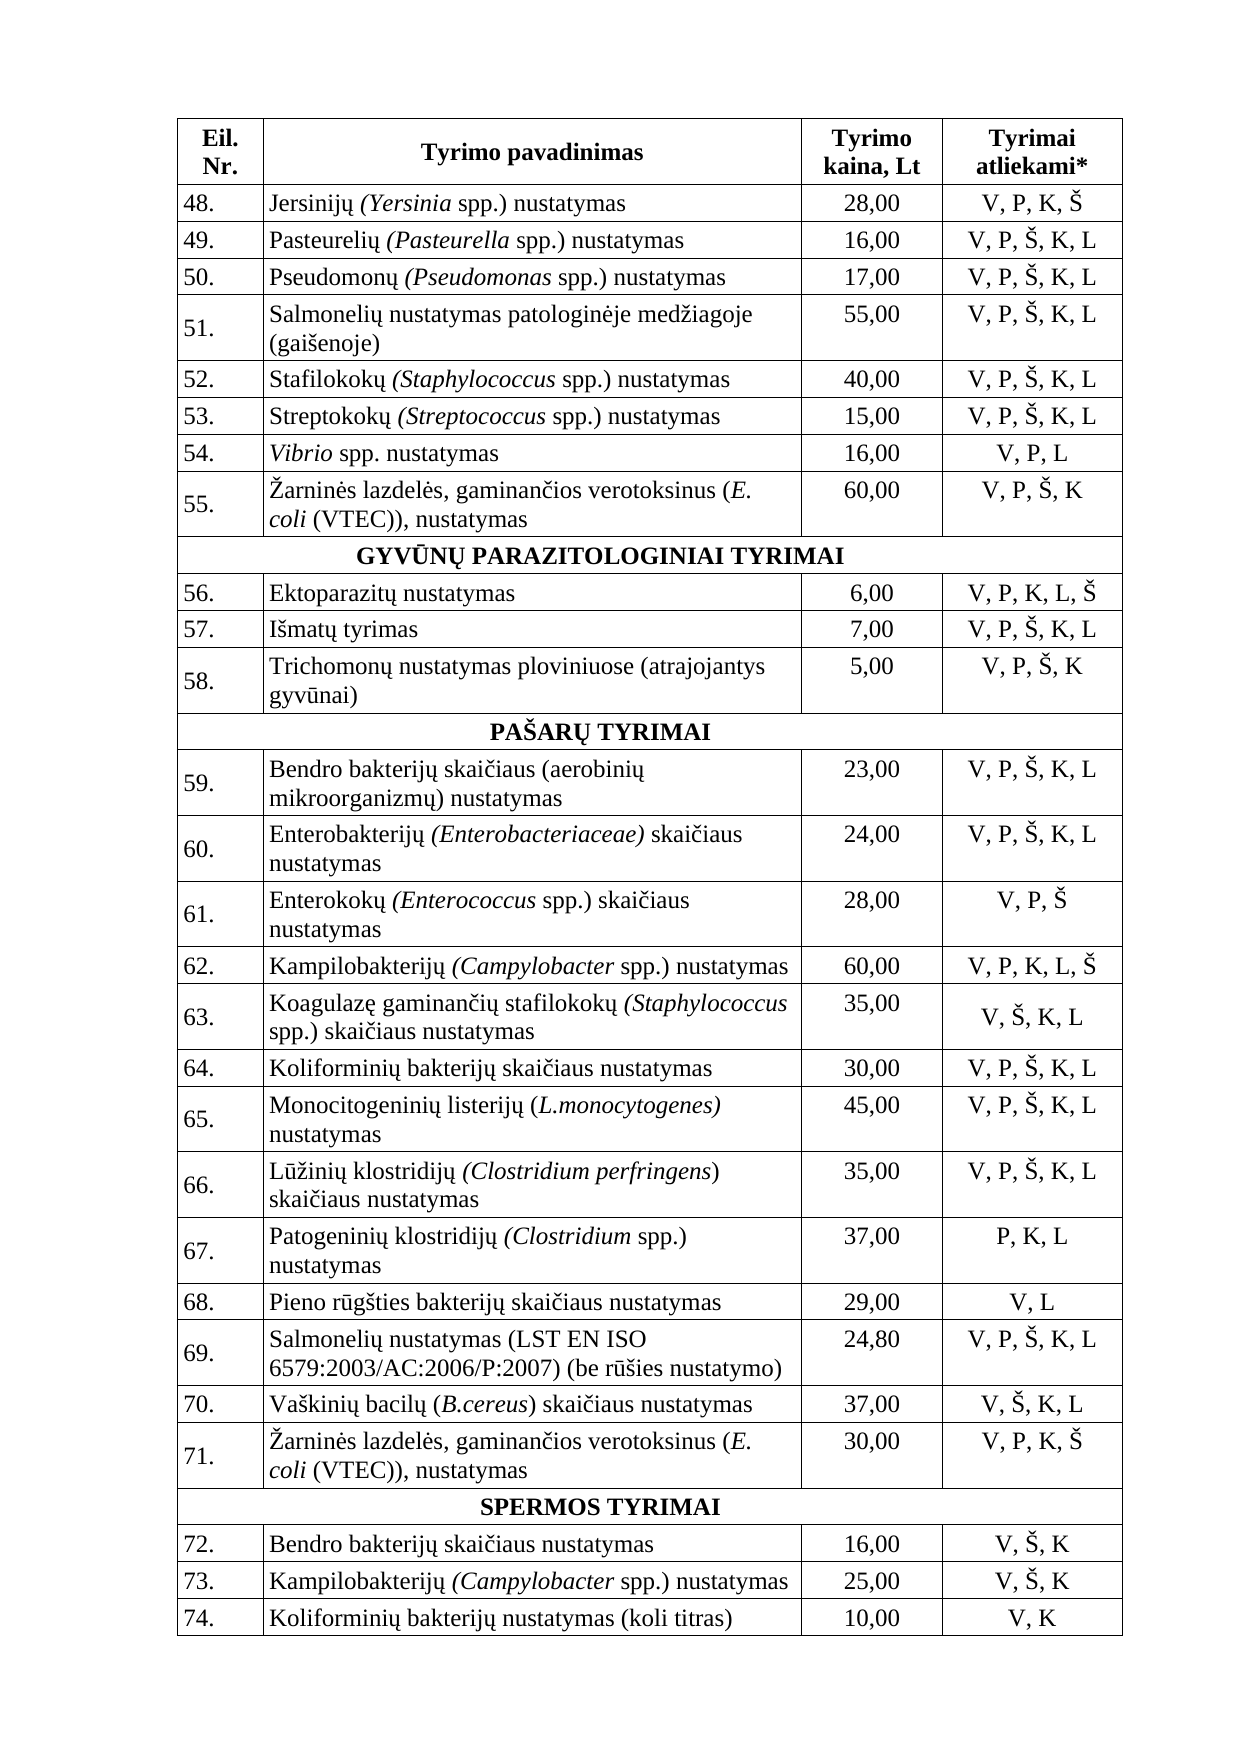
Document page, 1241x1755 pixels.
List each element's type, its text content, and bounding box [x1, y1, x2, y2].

table_cell 48. [178, 185, 263, 221]
table_cell 56. [178, 574, 263, 610]
table_cell Enterokokų (Enterococcus spp.) skaičiaus nustatymas [264, 882, 801, 946]
table_cell Išmatų tyrimas [264, 611, 801, 647]
table_cell 37,00 [802, 1386, 942, 1422]
table_cell GYVŪNŲ PARAZITOLOGINIAI TYRIMAI [263, 537, 937, 573]
table_cell 65. [178, 1087, 263, 1151]
table_cell 30,00 [802, 1050, 942, 1086]
table_cell Vibrio spp. nustatymas [264, 435, 801, 471]
table_cell V, Š, K, L [943, 1386, 1122, 1422]
table_cell 72. [178, 1525, 263, 1561]
table_cell Streptokokų (Streptococcus spp.) nustatymas [264, 398, 801, 434]
table_header Tyrimo kaina, Lt [802, 119, 942, 184]
table_cell 57. [178, 611, 263, 647]
table_cell 5,00 [802, 648, 942, 712]
table_cell 71. [178, 1423, 263, 1487]
table_cell V, P, Š, K, L [943, 295, 1122, 360]
table_cell 60,00 [802, 947, 942, 983]
table_cell 35,00 [802, 984, 942, 1049]
table_cell 66. [178, 1152, 263, 1217]
table_cell V, K [943, 1599, 1122, 1635]
table_cell V, Š, K [943, 1525, 1122, 1561]
table_cell Lūžinių klostridijų (Clostridium perfringens) skaičiaus nustatymas [264, 1152, 801, 1217]
table_cell Pasteurelių (Pasteurella spp.) nustatymas [264, 222, 801, 257]
table_cell 58. [178, 648, 263, 712]
table_cell V, L [943, 1284, 1122, 1319]
table_cell Salmonelių nustatymas patologinėje medžiagoje (gaišenoje) [264, 295, 801, 360]
table_cell V, P, Š, K, L [943, 1087, 1122, 1151]
table_cell 73. [178, 1562, 263, 1598]
table_cell Koliforminių bakterijų skaičiaus nustatymas [264, 1050, 801, 1086]
table_cell [994, 714, 1122, 749]
table_cell V, P, K, L, Š [943, 947, 1122, 983]
table_cell V, P, Š, K, L [943, 1152, 1122, 1217]
table_cell 35,00 [802, 1152, 942, 1217]
table_cell Koliforminių bakterijų nustatymas (koli titras) [264, 1599, 801, 1635]
table_cell 61. [178, 882, 263, 946]
table_cell [178, 537, 263, 573]
table_cell V, P, Š, K, L [943, 259, 1122, 294]
table_cell Pieno rūgšties bakterijų skaičiaus nustatymas [264, 1284, 801, 1319]
table_cell V, P, Š, K, L [943, 1320, 1122, 1385]
table_cell Žarninės lazdelės, gaminančios verotoksinus (E. coli (VTEC)), nustatymas [264, 1423, 801, 1487]
table_cell 53. [178, 398, 263, 434]
table_cell Jersinijų (Yersinia spp.) nustatymas [264, 185, 801, 221]
table_cell [938, 1489, 994, 1524]
table_cell V, P, K, Š [943, 1423, 1122, 1487]
table_cell 60. [178, 816, 263, 881]
table_cell 68. [178, 1284, 263, 1319]
table_cell Patogeninių klostridijų (Clostridium spp.) nustatymas [264, 1218, 801, 1282]
table_cell 74. [178, 1599, 263, 1635]
table_cell [938, 537, 994, 573]
table_cell 37,00 [802, 1218, 942, 1282]
table_cell 64. [178, 1050, 263, 1086]
table_cell V, P, Š, K, L [943, 361, 1122, 397]
table_cell 60,00 [802, 472, 942, 536]
table_cell 17,00 [802, 259, 942, 294]
table_cell V, P, Š, K, L [943, 750, 1122, 815]
table_cell 50. [178, 259, 263, 294]
table_cell 6,00 [802, 574, 942, 610]
table_cell 16,00 [802, 222, 942, 257]
table_cell 59. [178, 750, 263, 815]
table_cell 67. [178, 1218, 263, 1282]
table_cell PAŠARŲ TYRIMAI [263, 714, 937, 749]
table_cell 55. [178, 472, 263, 536]
table_cell 45,00 [802, 1087, 942, 1151]
table_cell 62. [178, 947, 263, 983]
table_cell V, P, Š, K, L [943, 398, 1122, 434]
table_cell V, P, Š, K, L [943, 611, 1122, 647]
table_cell 28,00 [802, 185, 942, 221]
table_cell [178, 714, 263, 749]
table_cell V, P, Š, K [943, 648, 1122, 712]
table_cell 69. [178, 1320, 263, 1385]
table_cell 63. [178, 984, 263, 1049]
table_cell Bendro bakterijų skaičiaus (aerobinių mikroorganizmų) nustatymas [264, 750, 801, 815]
table_cell Kampilobakterijų (Campylobacter spp.) nustatymas [264, 1562, 801, 1598]
table_cell 23,00 [802, 750, 942, 815]
table_cell [938, 714, 994, 749]
table_cell 30,00 [802, 1423, 942, 1487]
table_cell V, Š, K [943, 1562, 1122, 1598]
table_cell Kampilobakterijų (Campylobacter spp.) nustatymas [264, 947, 801, 983]
table_cell 40,00 [802, 361, 942, 397]
table_cell [994, 537, 1122, 573]
table_header Eil. Nr. [178, 119, 263, 184]
table_cell 52. [178, 361, 263, 397]
table_cell 16,00 [802, 1525, 942, 1561]
table_cell 28,00 [802, 882, 942, 946]
table_cell 70. [178, 1386, 263, 1422]
table_cell 7,00 [802, 611, 942, 647]
table_cell V, Š, K, L [943, 984, 1122, 1049]
table_cell Pseudomonų (Pseudomonas spp.) nustatymas [264, 259, 801, 294]
table_cell Trichomonų nustatymas ploviniuose (atrajojantys gyvūnai) [264, 648, 801, 712]
table_cell SPERMOS TYRIMAI [263, 1489, 937, 1524]
table_cell 55,00 [802, 295, 942, 360]
table_cell V, P, Š, K, L [943, 1050, 1122, 1086]
table_cell V, P, K, Š [943, 185, 1122, 221]
table_cell V, P, Š, K, L [943, 222, 1122, 257]
table_cell 10,00 [802, 1599, 942, 1635]
table_header Tyrimo pavadinimas [264, 119, 801, 184]
table_cell Ektoparazitų nustatymas [264, 574, 801, 610]
table_cell Žarninės lazdelės, gaminančios verotoksinus (E. coli (VTEC)), nustatymas [264, 472, 801, 536]
table_cell 54. [178, 435, 263, 471]
table_cell V, P, Š [943, 882, 1122, 946]
table_cell Vaškinių bacilų (B.cereus) skaičiaus nustatymas [264, 1386, 801, 1422]
table_cell Enterobakterijų (Enterobacteriaceae) skaičiaus nustatymas [264, 816, 801, 881]
table_cell 24,80 [802, 1320, 942, 1385]
table_cell Bendro bakterijų skaičiaus nustatymas [264, 1525, 801, 1561]
table_cell [994, 1489, 1122, 1524]
table_cell P, K, L [943, 1218, 1122, 1282]
table_cell V, P, L [943, 435, 1122, 471]
table_cell Salmonelių nustatymas (LST EN ISO 6579:2003/AC:2006/P:2007) (be rūšies nustatymo) [264, 1320, 801, 1385]
table_cell V, P, K, L, Š [943, 574, 1122, 610]
table_cell V, P, Š, K, L [943, 816, 1122, 881]
table_cell 15,00 [802, 398, 942, 434]
table_cell 16,00 [802, 435, 942, 471]
table_cell 29,00 [802, 1284, 942, 1319]
table_cell 51. [178, 295, 263, 360]
table_cell [178, 1489, 263, 1524]
table_cell V, P, Š, K [943, 472, 1122, 536]
table_cell 24,00 [802, 816, 942, 881]
table_cell Stafilokokų (Staphylococcus spp.) nustatymas [264, 361, 801, 397]
table_header Tyrimai atliekami* [943, 119, 1122, 184]
table_cell 25,00 [802, 1562, 942, 1598]
table_cell Koagulazę gaminančių stafilokokų (Staphylococcus spp.) skaičiaus nustatymas [264, 984, 801, 1049]
table_cell Monocitogeninių listerijų (L.monocytogenes) nustatymas [264, 1087, 801, 1151]
table_cell 49. [178, 222, 263, 257]
